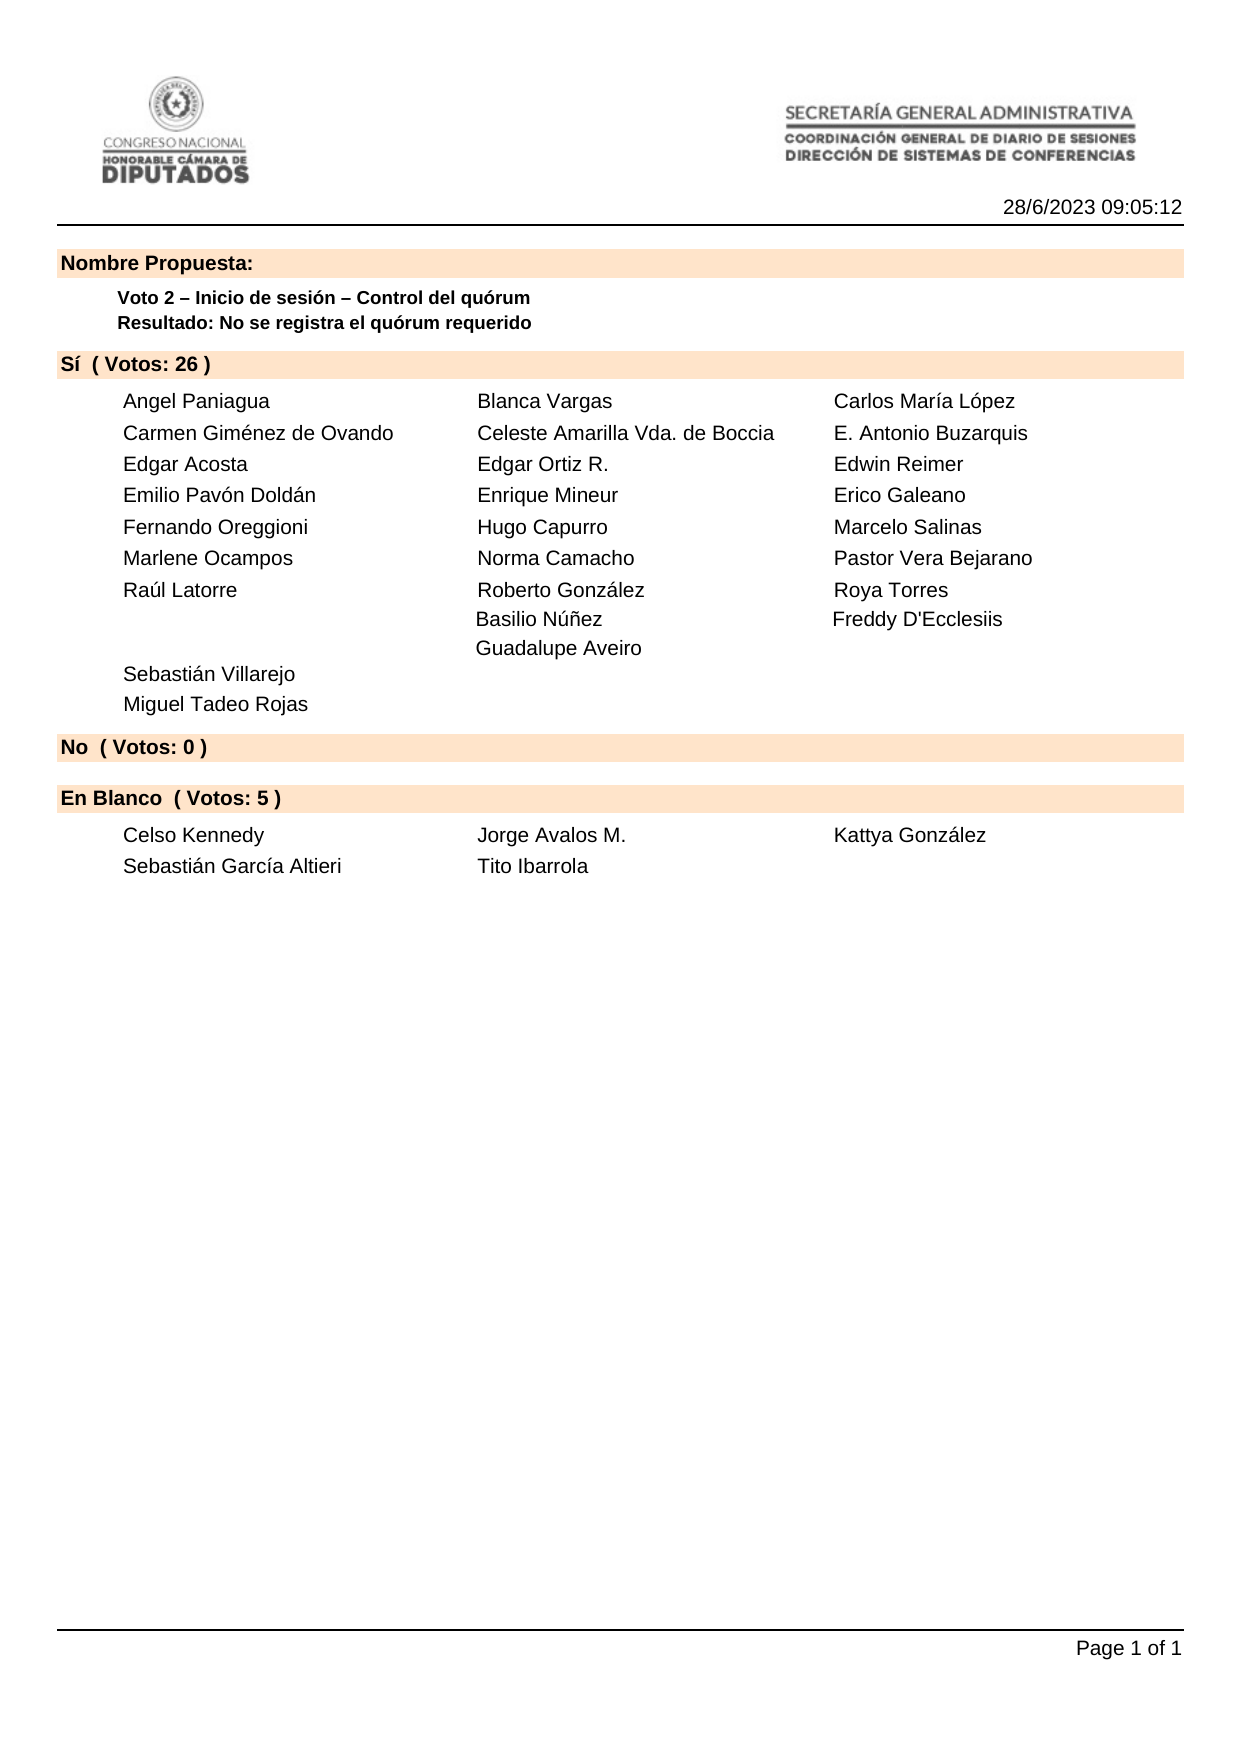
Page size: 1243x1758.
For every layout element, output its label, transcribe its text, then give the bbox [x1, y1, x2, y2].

table_cell No ( Votos: 0 ) [57, 734, 1184, 762]
table_cell [460, 420, 474, 448]
table_cell En Blanco ( Votos: 5 ) [57, 785, 1184, 813]
table_cell Basilio Núñez Guadalupe Aveiro [474, 605, 814, 661]
table_cell [57, 388, 120, 417]
table_cell [1171, 939, 1184, 967]
table_cell [474, 939, 814, 967]
table_cell [1171, 822, 1184, 850]
table_cell [814, 967, 831, 1629]
table_cell [814, 605, 831, 661]
table_cell Nombre Propuesta: [57, 249, 1184, 278]
table_cell Edgar Ortiz R. [474, 451, 814, 479]
table_cell Carlos María López [831, 388, 1171, 417]
table_cell [57, 813, 1184, 822]
table_cell Freddy D'Ecclesiis [831, 605, 1171, 661]
table_cell [460, 605, 474, 661]
table_cell [57, 882, 120, 899]
table_cell Edgar Acosta [120, 451, 460, 479]
table_cell [460, 545, 474, 573]
table_header [57, 284, 114, 334]
table_cell [814, 420, 831, 448]
table_cell Erico Galeano [831, 482, 1171, 511]
table_cell [120, 908, 460, 936]
table_cell [460, 451, 474, 479]
table_cell [57, 939, 120, 967]
table_cell [57, 967, 120, 1629]
table_cell [57, 514, 120, 542]
table_cell [814, 388, 831, 417]
table_cell Kattya González [831, 822, 1171, 850]
table_cell [120, 967, 460, 1629]
table_cell [57, 853, 120, 882]
table_cell [814, 939, 831, 967]
table_cell Angel Paniagua [120, 388, 460, 417]
table_cell [57, 576, 120, 605]
table_cell [814, 882, 831, 899]
table_cell [460, 908, 474, 936]
table_cell [57, 278, 1184, 283]
table_cell Marcelo Salinas [831, 514, 1171, 542]
table_cell [1171, 882, 1184, 899]
table_cell [814, 451, 831, 479]
table_cell [814, 576, 831, 605]
table_cell [57, 661, 120, 716]
table_cell [460, 661, 474, 716]
table_header 28/6/2023 09:05:12 [650, 189, 1184, 223]
table_cell Raúl Latorre [120, 576, 460, 605]
table_cell [1181, 334, 1186, 351]
table_cell [1171, 716, 1184, 733]
table_cell [460, 939, 474, 967]
table_cell [57, 605, 120, 661]
table_cell Jorge Avalos M. [474, 822, 814, 850]
table_cell [57, 908, 120, 936]
table_cell [57, 420, 120, 448]
table_cell [120, 605, 460, 661]
table_cell [814, 716, 831, 733]
table_header Voto 2 – Inicio de sesión – Control del quórum Resultado: No se registra el quórum requerido [114, 284, 1181, 334]
table_cell [460, 853, 474, 882]
table_cell [474, 716, 814, 733]
table_cell [814, 514, 831, 542]
table_cell [831, 716, 1171, 733]
table_cell [460, 882, 474, 899]
picture [58, 75, 1181, 190]
table_cell [814, 853, 831, 882]
table_cell [57, 1631, 1184, 1635]
table_cell [814, 908, 831, 936]
table_cell [831, 939, 1171, 967]
table_cell [57, 822, 120, 850]
table_cell [831, 882, 1171, 899]
table_cell [460, 576, 474, 605]
table_cell [460, 482, 474, 511]
table_cell Edwin Reimer [831, 451, 1171, 479]
table_cell [474, 882, 814, 899]
table_cell Celso Kennedy [120, 822, 460, 850]
table_cell [1171, 482, 1184, 511]
table_cell Roberto González [474, 576, 814, 605]
table_cell [1171, 967, 1184, 1629]
table_cell Fernando Oreggioni [120, 514, 460, 542]
table_header [57, 189, 649, 223]
table_cell [1171, 545, 1184, 573]
table_cell [1171, 853, 1184, 882]
table_cell Norma Camacho [474, 545, 814, 573]
table_cell [57, 334, 114, 351]
table_cell [831, 853, 1171, 882]
table_cell Roya Torres [831, 576, 1171, 605]
table_cell [57, 380, 1184, 388]
table_cell Sebastián García Altieri [120, 853, 460, 882]
table_cell [814, 482, 831, 511]
table_cell Enrique Mineur [474, 482, 814, 511]
table_cell Celeste Amarilla Vda. de Boccia [474, 420, 814, 448]
table_cell [57, 228, 1184, 249]
table_cell [1171, 420, 1184, 448]
table_cell [474, 908, 814, 936]
table_cell [114, 334, 1181, 351]
table_cell [1171, 661, 1184, 716]
table_cell [1171, 388, 1184, 417]
table_cell [57, 899, 1184, 907]
table_header [1181, 284, 1186, 334]
table_cell Page 1 of 1 [826, 1635, 1184, 1669]
table_cell [120, 716, 460, 733]
table_cell [57, 1635, 826, 1669]
table_cell [57, 716, 120, 733]
table_cell [57, 451, 120, 479]
table_cell [1171, 576, 1184, 605]
table_cell [814, 661, 831, 716]
table_cell [460, 388, 474, 417]
table_cell Marlene Ocampos [120, 545, 460, 573]
table_cell [474, 661, 814, 716]
table_cell [474, 967, 814, 1629]
table_cell [814, 545, 831, 573]
table_cell Pastor Vera Bejarano [831, 545, 1171, 573]
table_cell [120, 882, 460, 899]
table_cell [57, 762, 1184, 785]
table_cell [460, 716, 474, 733]
table_cell Hugo Capurro [474, 514, 814, 542]
table_cell Blanca Vargas [474, 388, 814, 417]
table_cell [831, 908, 1171, 936]
table_cell [814, 822, 831, 850]
table_cell [1171, 605, 1184, 661]
table_cell [57, 545, 120, 573]
table_cell [831, 661, 1171, 716]
table_cell [1171, 514, 1184, 542]
table_cell E. Antonio Buzarquis [831, 420, 1171, 448]
table_cell [57, 482, 120, 511]
table_header Sí ( Votos: 26 ) [57, 351, 1184, 379]
table_cell [460, 967, 474, 1629]
table_cell [460, 822, 474, 850]
table_cell Tito Ibarrola [474, 853, 814, 882]
table_cell Sebastián Villarejo Miguel Tadeo Rojas [120, 661, 460, 716]
table_cell Carmen Giménez de Ovando [120, 420, 460, 448]
table_cell [831, 967, 1171, 1629]
table_cell [1171, 908, 1184, 936]
table_cell Emilio Pavón Doldán [120, 482, 460, 511]
table_cell [120, 939, 460, 967]
table_cell [460, 514, 474, 542]
table_cell [1171, 451, 1184, 479]
